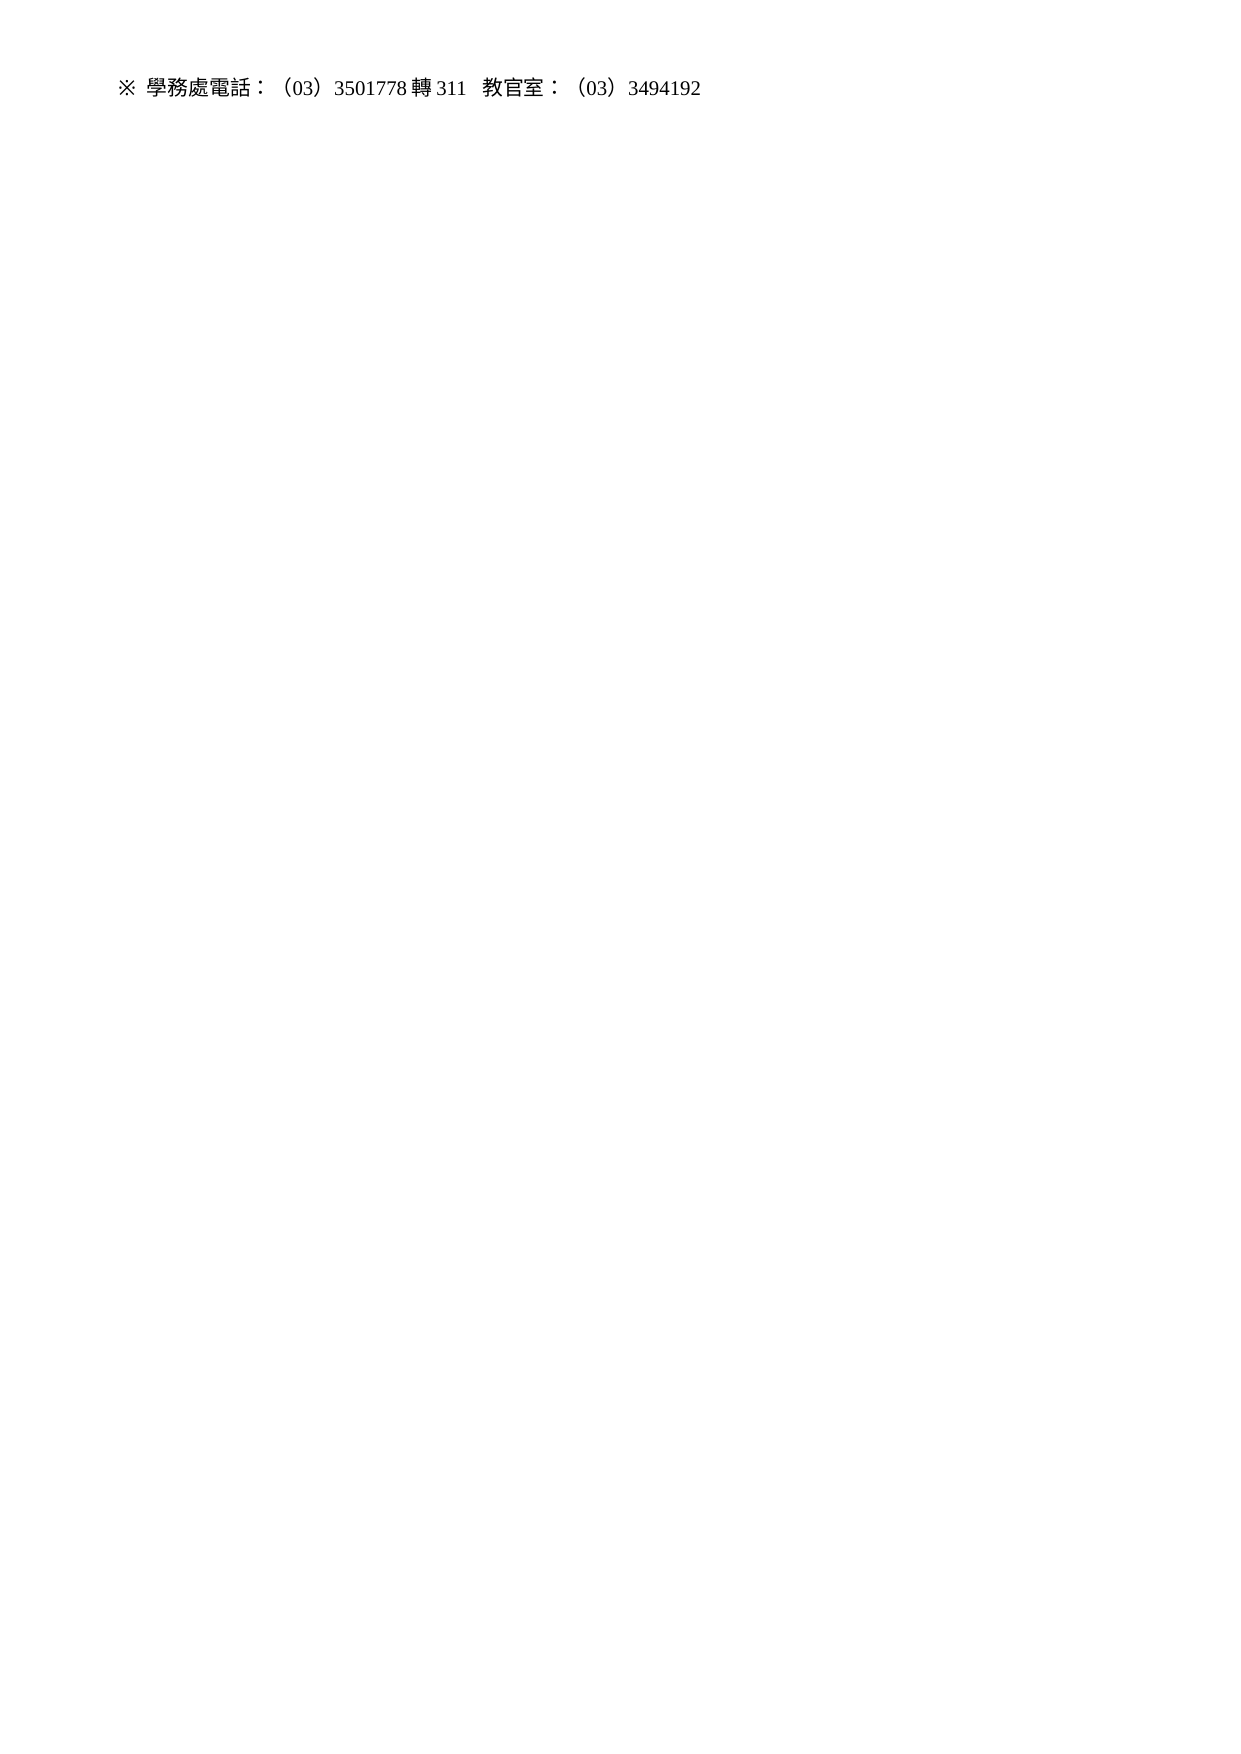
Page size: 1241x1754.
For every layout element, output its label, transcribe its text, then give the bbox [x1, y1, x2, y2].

list 學務處電話：（03）3501778轉311 教官室：（03）3494192 [118, 71, 1181, 101]
